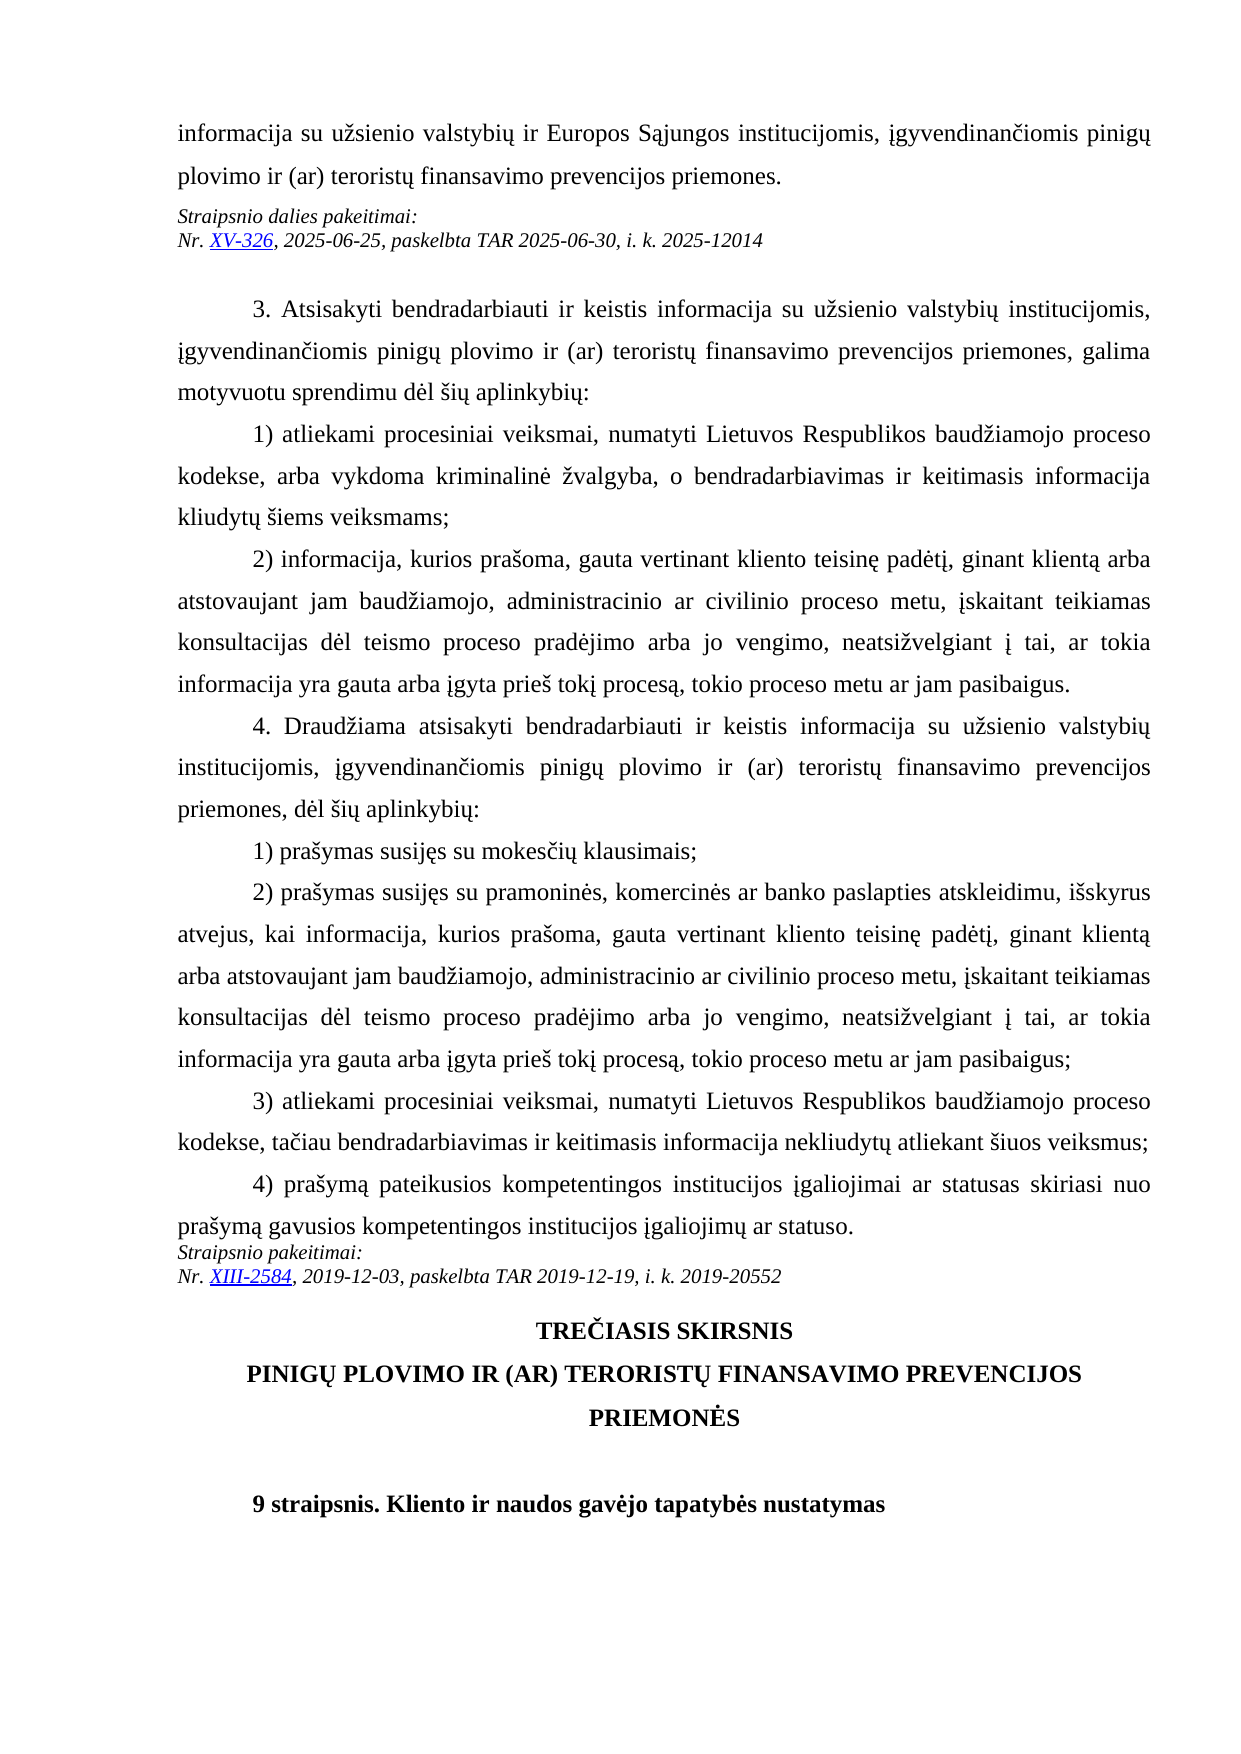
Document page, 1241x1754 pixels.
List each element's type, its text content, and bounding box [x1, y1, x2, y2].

text 1) atliekami procesiniai veiksmai, numatyti Lietuvos Respublikos baudžiamojo proceso kodekse, arba vykdoma kriminalinė žvalgyba, o bendradarbiavimas ir keitimasis informacija kliudytų šiems veiksmams; [177, 406, 1152, 531]
text Straipsnio pakeitimai: [177, 1239, 1152, 1264]
text 2) prašymas susijęs su pramoninės, komercinės ar banko paslapties atskleidimu, išskyrus atvejus, kai informacija, kurios prašoma, gauta vertinant kliento teisinę padėtį, ginant klientą arba atstovaujant jam baudžiamojo, administracinio ar civilinio proceso metu, įskaitant teikiamas konsultacijas dėl teismo proceso pradėjimo arba jo vengimo, neatsižvelgiant į tai, ar tokia informacija yra gauta arba įgyta prieš tokį procesą, tokio proceso metu ar jam pasibaigus; [177, 864, 1152, 1073]
text 3. Atsisakyti bendradarbiauti ir keistis informacija su užsienio valstybių institucijomis, įgyvendinančiomis pinigų plovimo ir (ar) teroristų finansavimo prevencijos priemones, galima motyvuotu sprendimu dėl šių aplinkybių: [177, 281, 1152, 406]
text 2) informacija, kurios prašoma, gauta vertinant kliento teisinę padėtį, ginant klientą arba atstovaujant jam baudžiamojo, administracinio ar civilinio proceso metu, įskaitant teikiamas konsultacijas dėl teismo proceso pradėjimo arba jo vengimo, neatsižvelgiant į tai, ar tokia informacija yra gauta arba įgyta prieš tokį procesą, tokio proceso metu ar jam pasibaigus. [177, 531, 1152, 698]
text informacija su užsienio valstybių ir Europos Sąjungos institucijomis, įgyvendinančiomis pinigų plovimo ir (ar) teroristų finansavimo prevencijos priemones. [177, 118, 1152, 190]
text PINIGŲ PLOVIMO IR (AR) TERORISTŲ FINANSAVIMO PREVENCIJOS PRIEMONĖS [177, 1359, 1152, 1431]
text TREČIASIS SKIRSNIS [177, 1316, 1152, 1345]
text Nr. XV-326, 2025-06-25, paskelbta TAR 2025-06-30, i. k. 2025-12014 [177, 228, 1152, 252]
text 9 straipsnis. Kliento ir naudos gavėjo tapatybės nustatymas [177, 1489, 1152, 1518]
text Nr. XIII-2584, 2019-12-03, paskelbta TAR 2019-12-19, i. k. 2019-20552 [177, 1264, 1152, 1288]
text Straipsnio dalies pakeitimai: [177, 204, 1152, 228]
text 1) prašymas susijęs su mokesčių klausimais; [177, 823, 1152, 864]
text 3) atliekami procesiniai veiksmai, numatyti Lietuvos Respublikos baudžiamojo proceso kodekse, tačiau bendradarbiavimas ir keitimasis informacija nekliudytų atliekant šiuos veiksmus; [177, 1073, 1152, 1156]
text 4. Draudžiama atsisakyti bendradarbiauti ir keistis informacija su užsienio valstybių institucijomis, įgyvendinančiomis pinigų plovimo ir (ar) teroristų finansavimo prevencijos priemones, dėl šių aplinkybių: [177, 698, 1152, 823]
text 4) prašymą pateikusios kompetentingos institucijos įgaliojimai ar statusas skiriasi nuo prašymą gavusios kompetentingos institucijos įgaliojimų ar statuso. [177, 1156, 1152, 1239]
